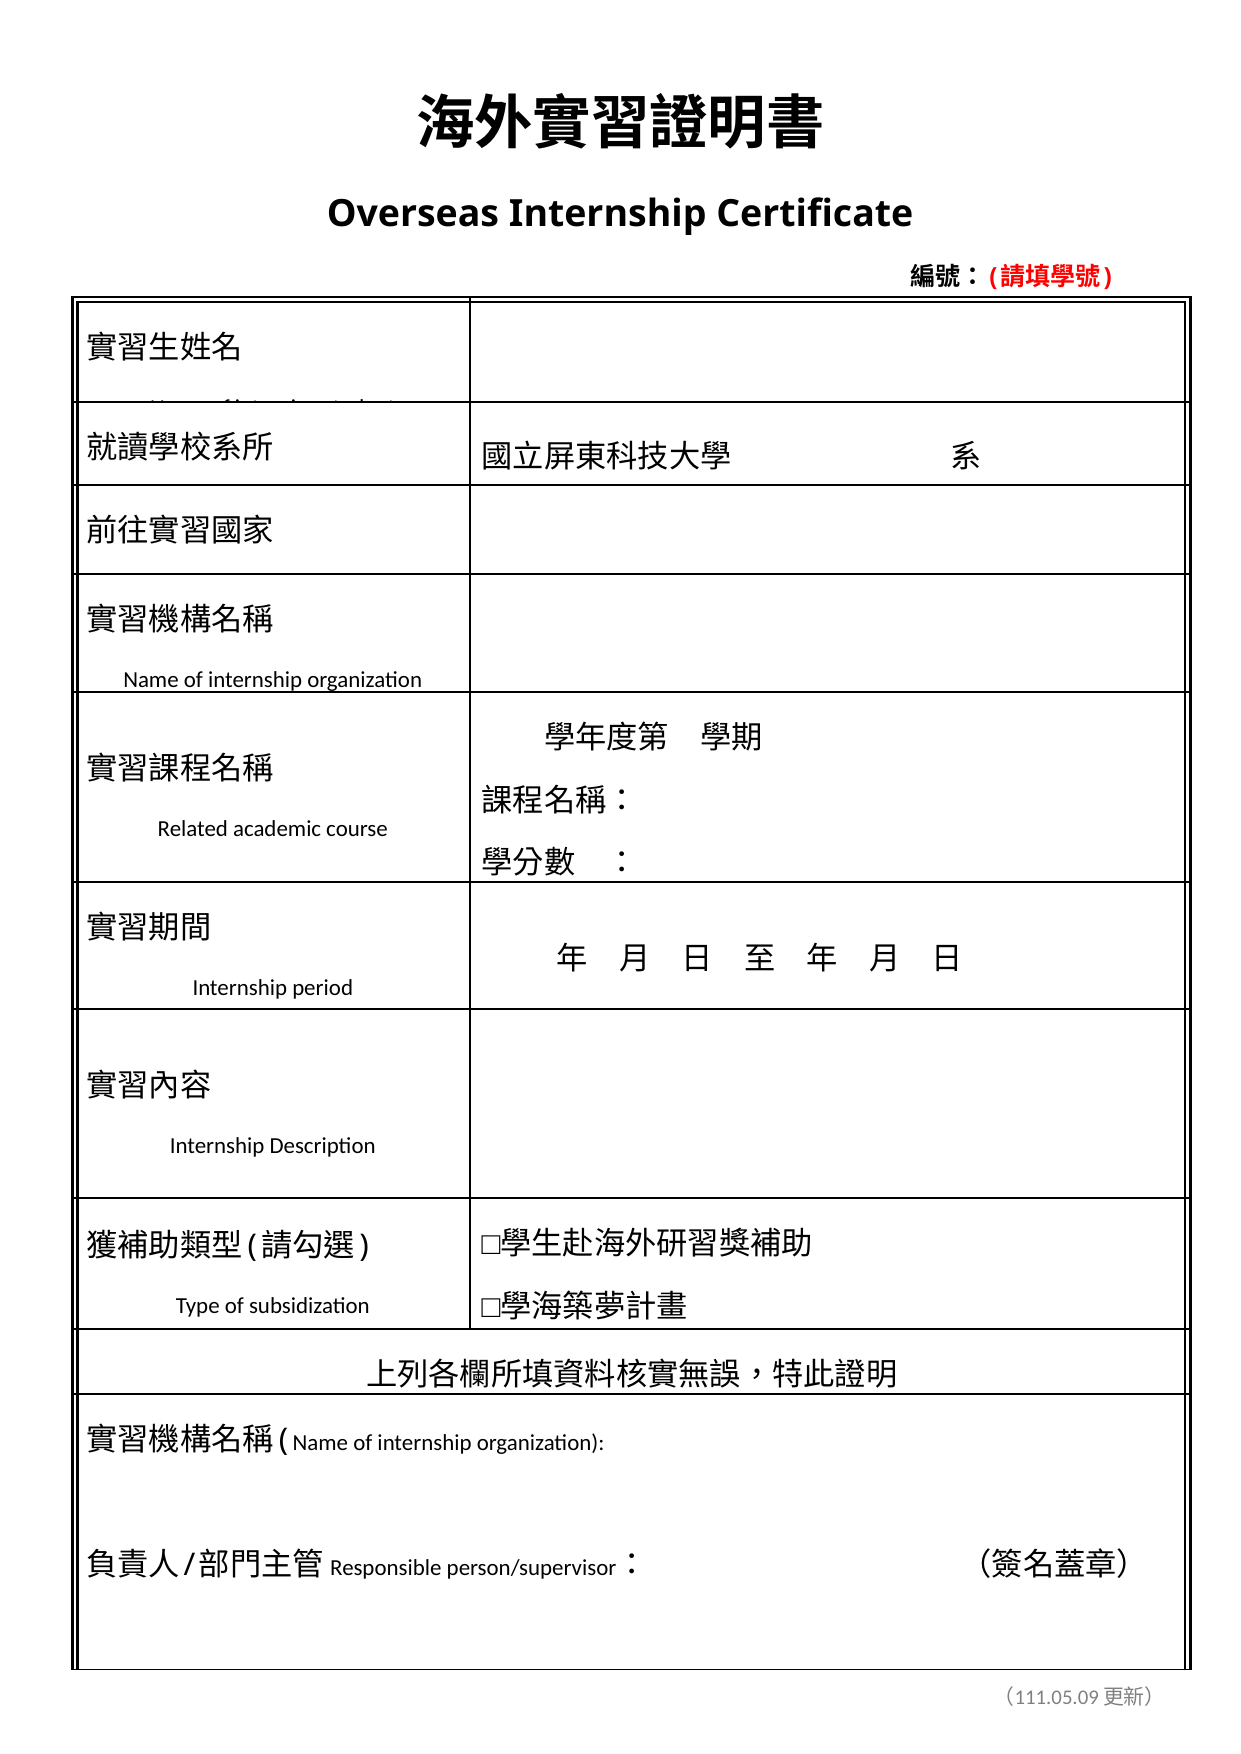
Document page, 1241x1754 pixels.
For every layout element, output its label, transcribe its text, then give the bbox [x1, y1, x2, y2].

table_cell 年 月 日 至 年 月 日 [471, 883, 1184, 1008]
table_cell 實習內容 Internship Description [79, 1010, 469, 1197]
table_header [471, 303, 1184, 401]
table_cell 實習機構名稱(Name of internship organization): 負責人/部門主管Responsible person/supervisor： （簽名蓋章） [79, 1395, 1184, 1668]
table_cell [471, 486, 1184, 573]
table_cell 學年度第 學期 課程名稱： 學分數 ： [471, 693, 1184, 881]
table_cell 就讀學校系所 Dept./Faculty of study [79, 403, 469, 484]
table_header [471, 298, 1188, 401]
table_cell 上列各欄所填資料核實無誤，特此證明 [79, 1330, 1184, 1393]
table_cell （請填機構全名，含部門/單位名稱） [471, 575, 1184, 691]
table_cell 國立屏東科技大學 系 [471, 403, 1184, 484]
table_cell 獲補助類型(請勾選) Type of subsidization [79, 1199, 469, 1328]
text Overseas Internship Certificate [75, 171, 1165, 233]
table_cell 前往實習國家 Internship host country [79, 486, 469, 573]
text 編號：(請填學號) [75, 233, 1115, 296]
table_cell 實習機構名稱 Name of internship organization [79, 575, 469, 691]
table_header 實習生姓名 Name of interning student [75, 298, 469, 401]
table_cell 實習課程名稱 Related academic course [79, 693, 469, 881]
table_cell 實習期間 Internship period [79, 883, 469, 1008]
table_cell [471, 1010, 1184, 1197]
table_header 實習生姓名 Name of interning student [79, 303, 469, 401]
table_cell □學生赴海外研習獎補助 □學海築夢計畫 □新南向學海築夢計畫 [471, 1199, 1184, 1328]
text 海外實習證明書 [75, 46, 1165, 171]
